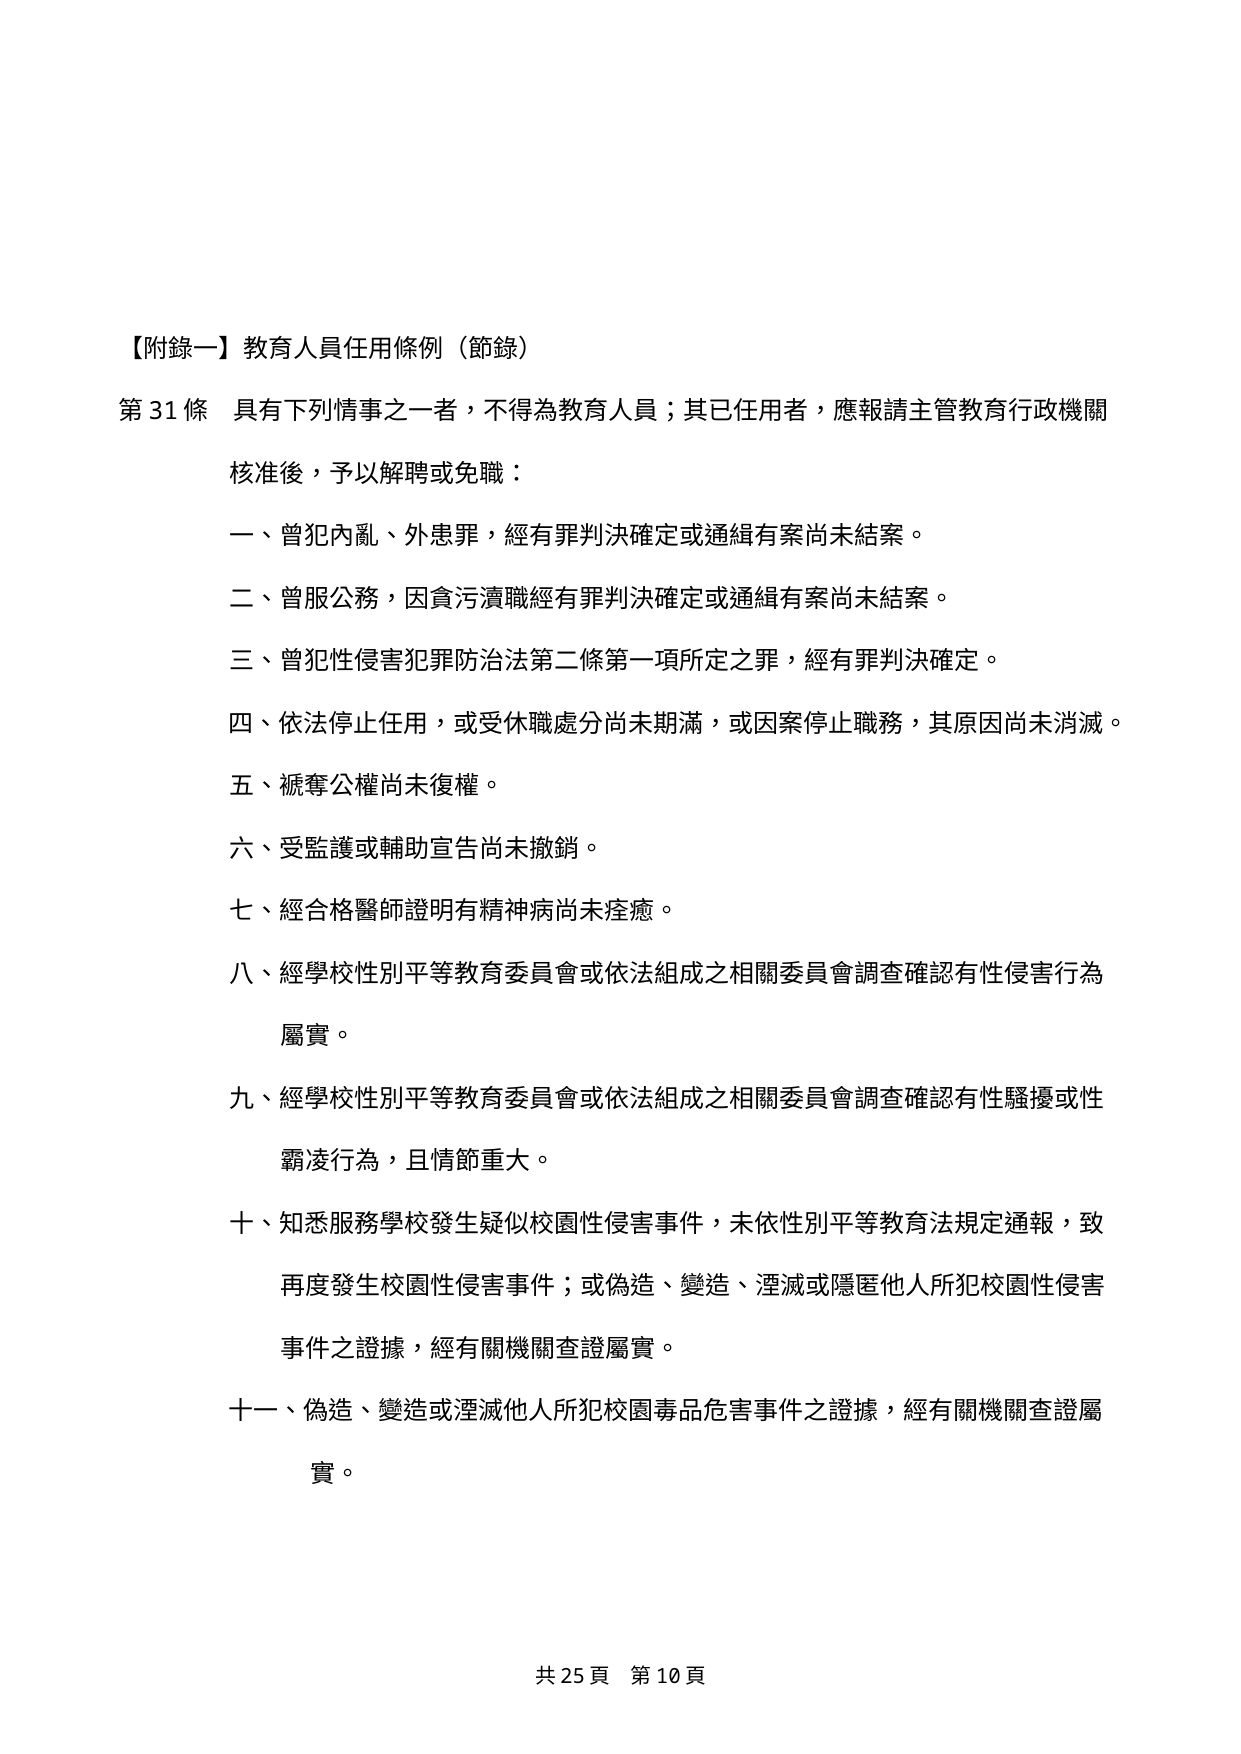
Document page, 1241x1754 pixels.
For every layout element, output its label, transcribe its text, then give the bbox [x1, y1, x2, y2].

text 十、知悉服務學校發生疑似校園性侵害事件，未依性別平等教育法規定通報，致再度發生校園性侵害事件；或偽造、變造、湮滅或隱匿他人所犯校園性侵害事件之證據，經有關機關查證屬實。 [229, 1180, 1122, 1367]
text 十一、偽造、變造或湮滅他人所犯校園毒品危害事件之證據，經有關機關查證屬實。 [229, 1367, 1122, 1492]
text 第31條 具有下列情事之一者，不得為教育人員；其已任用者，應報請主管教育行政機關核准後，予以解聘或免職： [118, 367, 1122, 492]
text 一、曾犯內亂、外患罪，經有罪判決確定或通緝有案尚未結案。 [118, 492, 1122, 555]
text 八、經學校性別平等教育委員會或依法組成之相關委員會調查確認有性侵害行為 屬實。 [229, 930, 1122, 1055]
text 五、褫奪公權尚未復權。 [118, 742, 1122, 805]
text 二、曾服公務，因貪污瀆職經有罪判決確定或通緝有案尚未結案。 [118, 555, 1122, 617]
text 七、經合格醫師證明有精神病尚未痊癒。 [118, 867, 1122, 930]
text 九、經學校性別平等教育委員會或依法組成之相關委員會調查確認有性騷擾或性 霸凌行為，且情節重大。 [229, 1055, 1122, 1180]
text 三、曾犯性侵害犯罪防治法第二條第一項所定之罪，經有罪判決確定。 [118, 617, 1122, 680]
text 【附錄一】教育人員任用條例（節錄） [118, 305, 1122, 367]
text 四、依法停止任用，或受休職處分尚未期滿，或因案停止職務，其原因尚未消滅。 [229, 680, 1122, 742]
text 六、受監護或輔助宣告尚未撤銷。 [118, 805, 1122, 867]
